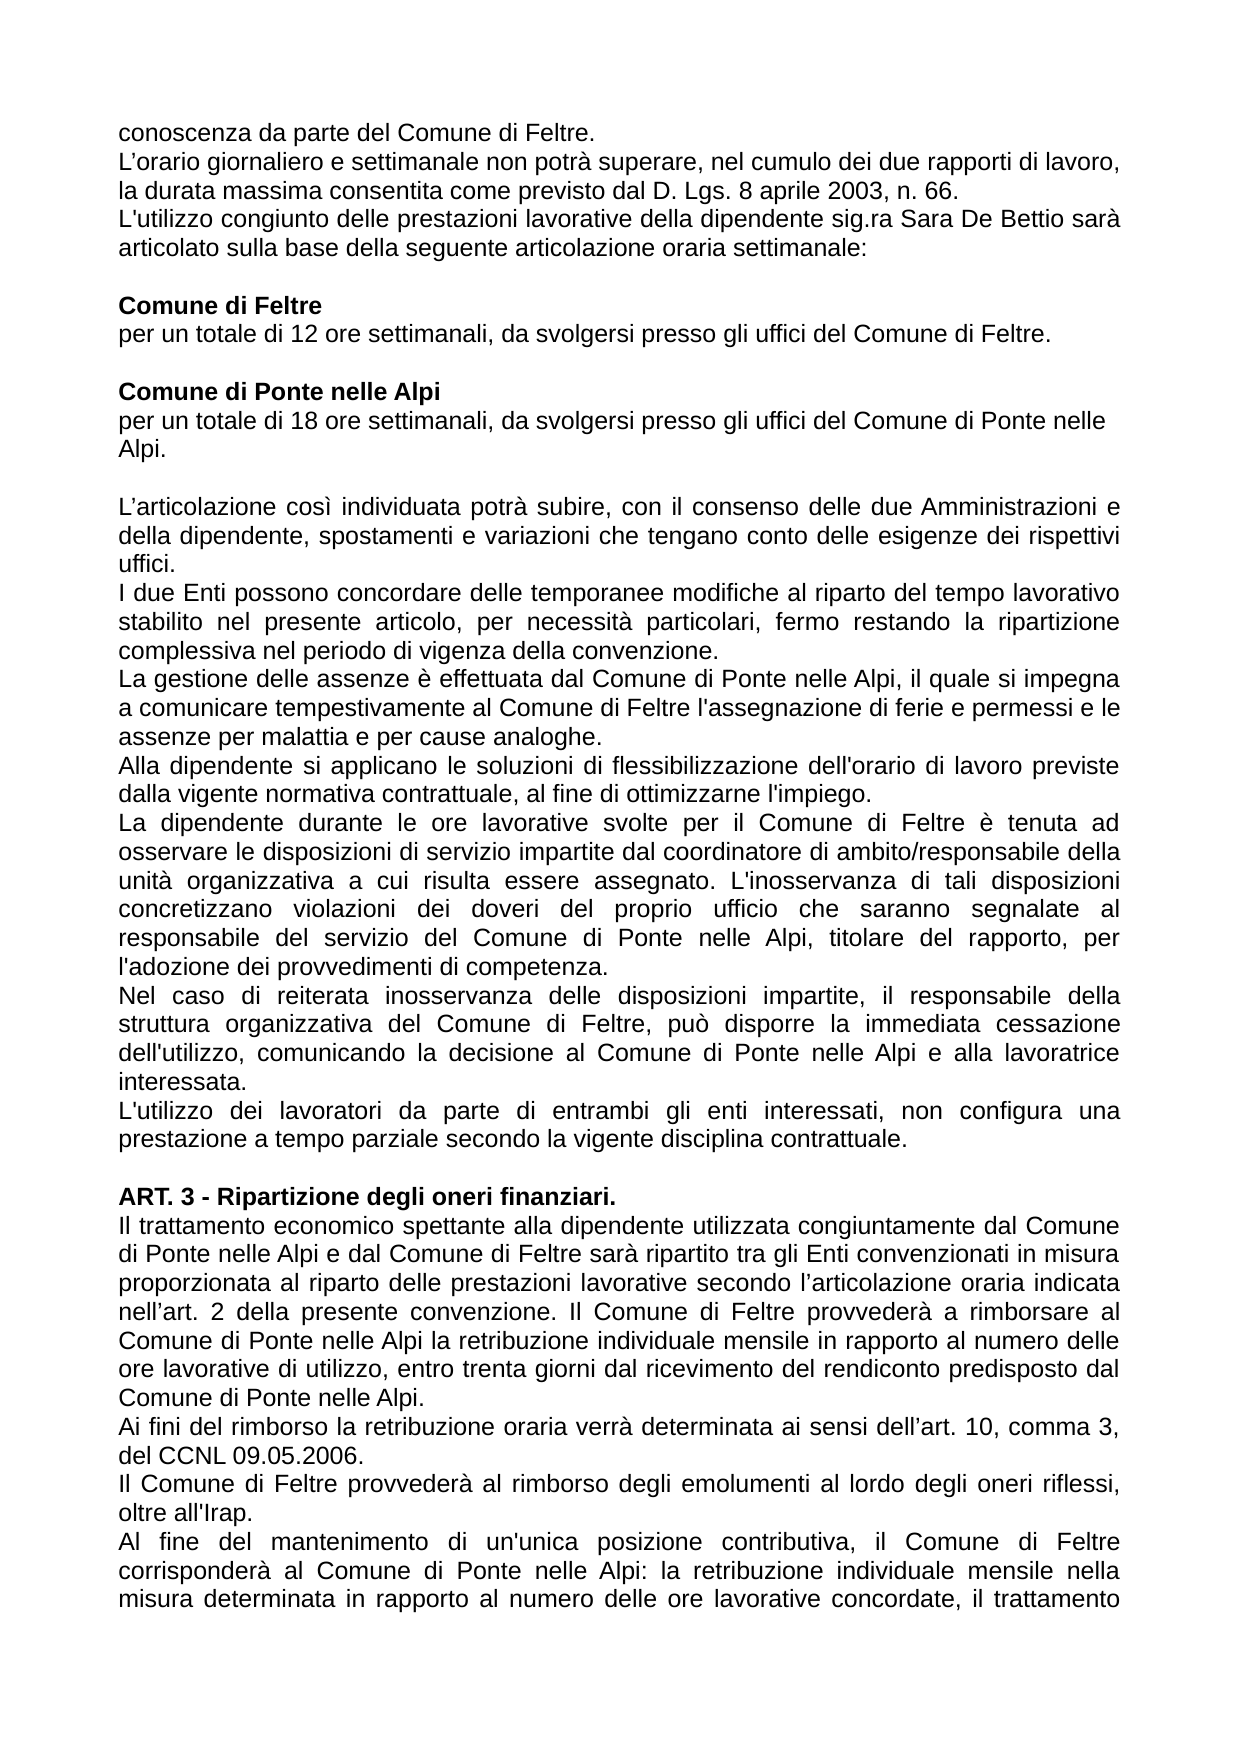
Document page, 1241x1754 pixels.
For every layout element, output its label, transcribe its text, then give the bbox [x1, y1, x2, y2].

text conoscenza da parte del Comune di Feltre. [118, 118, 1122, 147]
text La gestione delle assenze è effettuata dal Comune di Ponte nelle Alpi, il quale si impegna a comunicare tempestivamente al Comune di Feltre l'assegnazione di ferie e permessi e le assenze per malattia e per cause analoghe. [118, 664, 1122, 751]
text Comune di Feltre [118, 291, 1122, 319]
text L’articolazione così individuata potrà subire, con il consenso delle due Amministrazioni e della dipendente, spostamenti e variazioni che tengano conto delle esigenze dei rispettivi uffici. [118, 492, 1122, 578]
text per un totale di 12 ore settimanali, da svolgersi presso gli uffici del Comune di Feltre. [118, 319, 1122, 348]
text Nel caso di reiterata inosservanza delle disposizioni impartite, il responsabile della struttura organizzativa del Comune di Feltre, può disporre la immediata cessazione dell'utilizzo, comunicando la decisione al Comune di Ponte nelle Alpi e alla lavoratrice interessata. [118, 981, 1122, 1096]
text L'utilizzo dei lavoratori da parte di entrambi gli enti interessati, non configura una prestazione a tempo parziale secondo la vigente disciplina contrattuale. [118, 1096, 1122, 1153]
text ART. 3 - Ripartizione degli oneri finanziari. [118, 1182, 1122, 1211]
text L'utilizzo congiunto delle prestazioni lavorative della dipendente sig.ra Sara De Bettio sarà articolato sulla base della seguente articolazione oraria settimanale: [118, 204, 1122, 262]
text Al fine del mantenimento di un'unica posizione contributiva, il Comune di Feltre corrisponderà al Comune di Ponte nelle Alpi: la retribuzione individuale mensile nella misura determinata in rapporto al numero delle ore lavorative concordate, il trattamento [118, 1527, 1122, 1613]
text La dipendente durante le ore lavorative svolte per il Comune di Feltre è tenuta ad osservare le disposizioni di servizio impartite dal coordinatore di ambito/responsabile della unità organizzativa a cui risulta essere assegnato. L'inosservanza di tali disposizioni concretizzano violazioni dei doveri del proprio ufficio che saranno segnalate al responsabile del servizio del Comune di Ponte nelle Alpi, titolare del rapporto, per l'adozione dei provvedimenti di competenza. [118, 808, 1122, 981]
text Comune di Ponte nelle Alpi [118, 377, 1122, 406]
text Ai fini del rimborso la retribuzione oraria verrà determinata ai sensi dell’art. 10, comma 3, del CCNL 09.05.2006. [118, 1412, 1122, 1469]
text Il trattamento economico spettante alla dipendente utilizzata congiuntamente dal Comune di Ponte nelle Alpi e dal Comune di Feltre sarà ripartito tra gli Enti convenzionati in misura proporzionata al riparto delle prestazioni lavorative secondo l’articolazione oraria indicata nell’art. 2 della presente convenzione. Il Comune di Feltre provvederà a rimborsare al Comune di Ponte nelle Alpi la retribuzione individuale mensile in rapporto al numero delle ore lavorative di utilizzo, entro trenta giorni dal ricevimento del rendiconto predisposto dal Comune di Ponte nelle Alpi. [118, 1211, 1122, 1412]
text Il Comune di Feltre provvederà al rimborso degli emolumenti al lordo degli oneri riflessi, oltre all'Irap. [118, 1469, 1122, 1527]
text per un totale di 18 ore settimanali, da svolgersi presso gli uffici del Comune di Ponte nelle Alpi. [118, 406, 1122, 463]
text I due Enti possono concordare delle temporanee modifiche al riparto del tempo lavorativo stabilito nel presente articolo, per necessità particolari, fermo restando la ripartizione complessiva nel periodo di vigenza della convenzione. [118, 578, 1122, 664]
text L’orario giornaliero e settimanale non potrà superare, nel cumulo dei due rapporti di lavoro, la durata massima consentita come previsto dal D. Lgs. 8 aprile 2003, n. 66. [118, 147, 1122, 204]
text Alla dipendente si applicano le soluzioni di flessibilizzazione dell'orario di lavoro previste dalla vigente normativa contrattuale, al fine di ottimizzarne l'impiego. [118, 751, 1122, 808]
